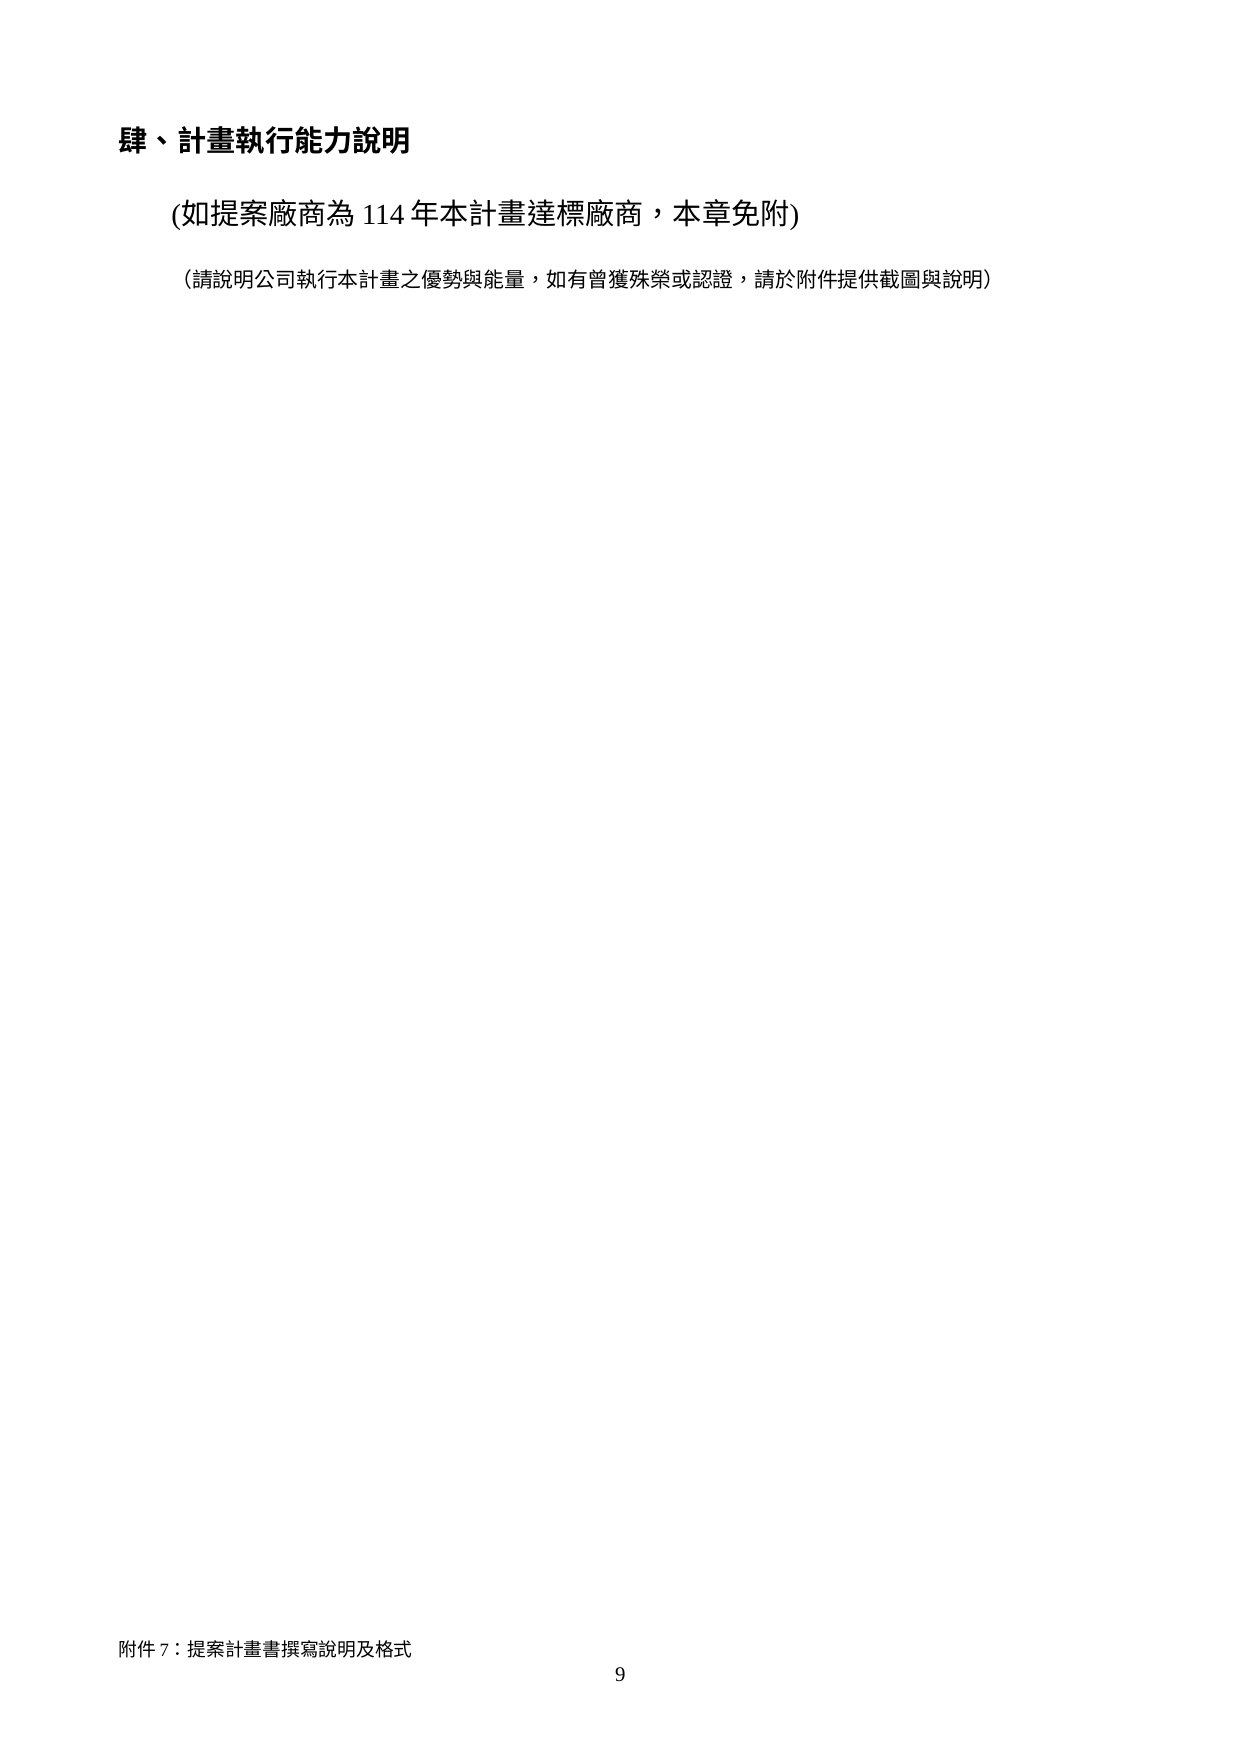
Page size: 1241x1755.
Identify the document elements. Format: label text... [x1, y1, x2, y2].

list 計畫執行能力說明 [118, 118, 1122, 160]
text (如提案廠商為114年本計畫達標廠商，本章免附) [171, 190, 1122, 233]
text （請說明公司執行本計畫之優勢與能量，如有曾獲殊榮或認證，請於附件提供截圖與說明） [171, 263, 1122, 293]
